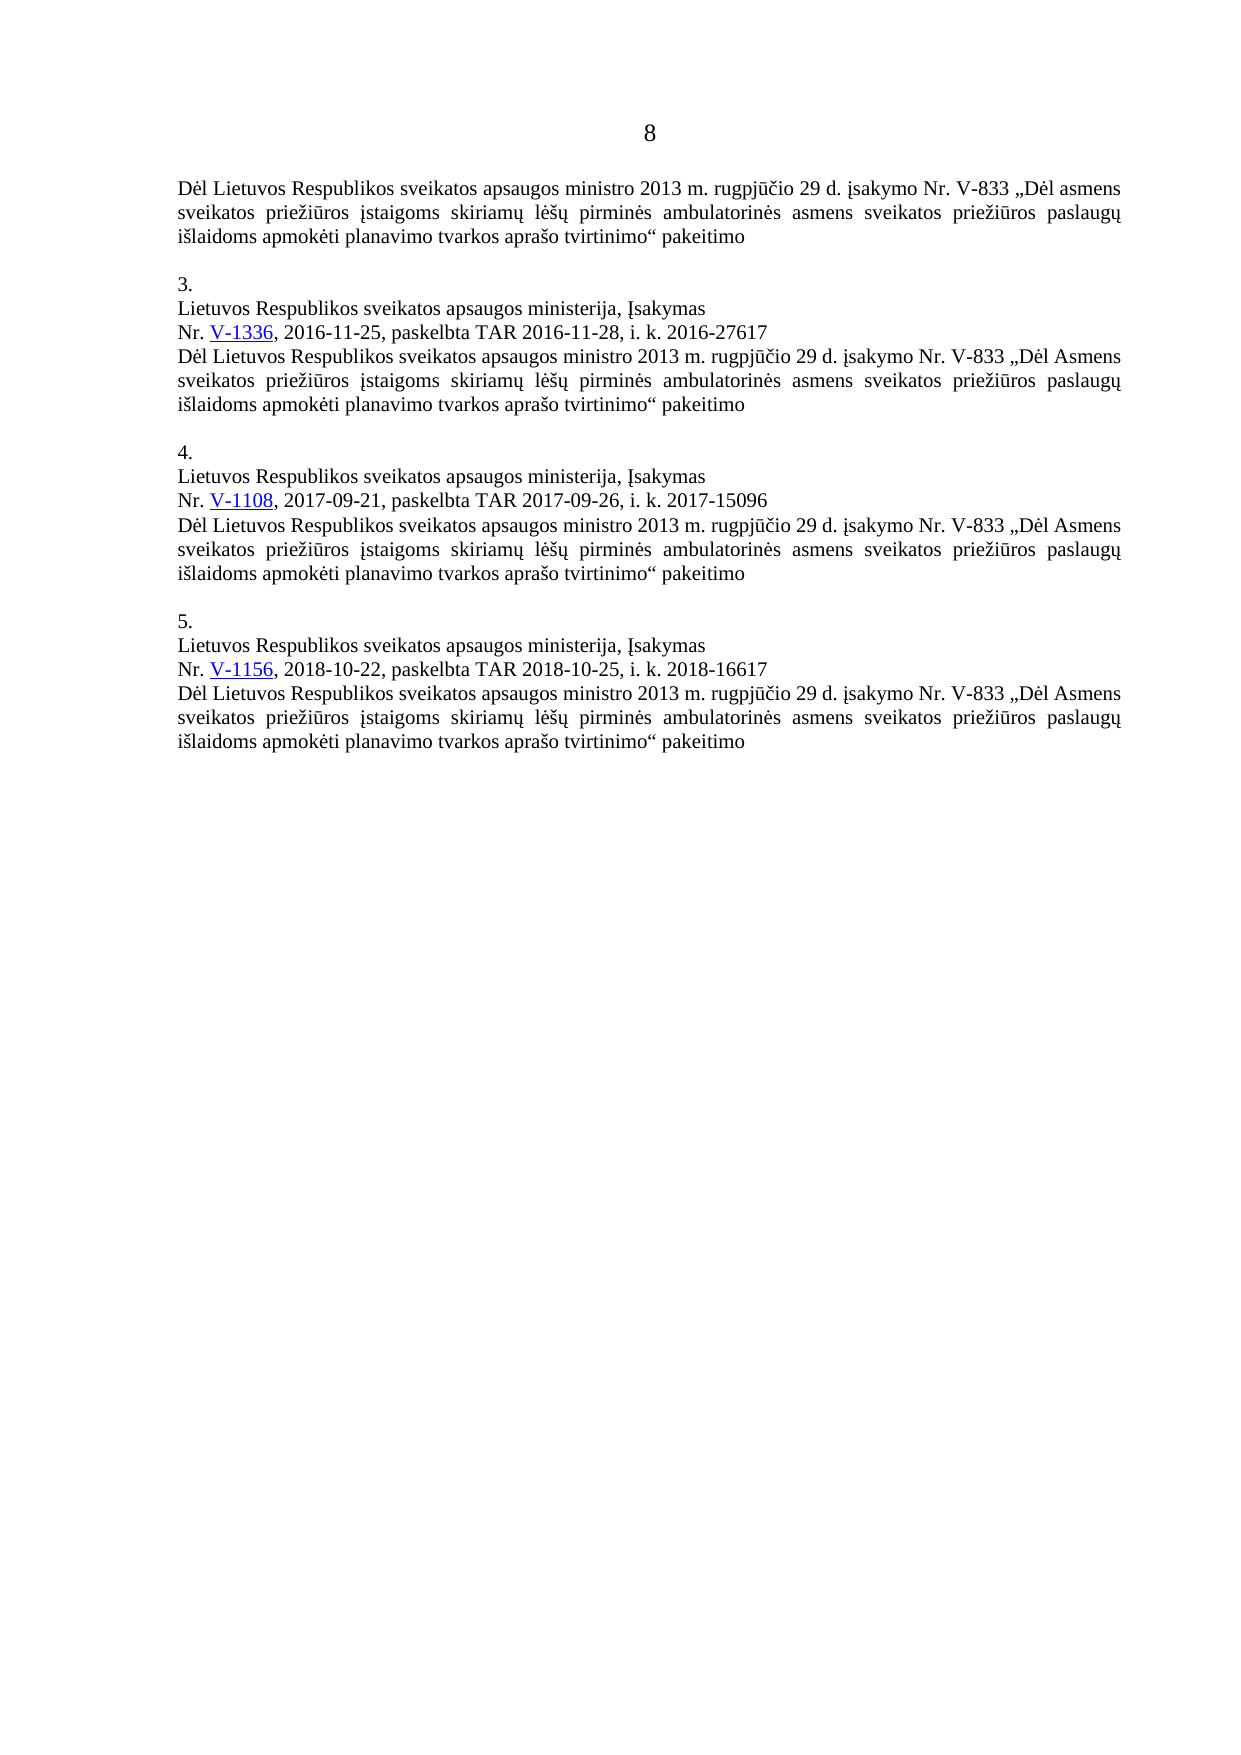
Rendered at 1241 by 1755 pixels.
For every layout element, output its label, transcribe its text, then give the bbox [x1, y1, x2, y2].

text Lietuvos Respublikos sveikatos apsaugos ministerija, Įsakymas [177, 296, 1122, 320]
text 5. [177, 609, 1122, 633]
text Dėl Lietuvos Respublikos sveikatos apsaugos ministro 2013 m. rugpjūčio 29 d. įsakymo Nr. V-833 „Dėl Asmens sveikatos priežiūros įstaigoms skiriamų lėšų pirminės ambulatorinės asmens sveikatos priežiūros paslaugų išlaidoms apmokėti planavimo tvarkos aprašo tvirtinimo“ pakeitimo [177, 344, 1122, 416]
text Dėl Lietuvos Respublikos sveikatos apsaugos ministro 2013 m. rugpjūčio 29 d. įsakymo Nr. V-833 „Dėl Asmens sveikatos priežiūros įstaigoms skiriamų lėšų pirminės ambulatorinės asmens sveikatos priežiūros paslaugų išlaidoms apmokėti planavimo tvarkos aprašo tvirtinimo“ pakeitimo [177, 512, 1122, 585]
text Nr. V-1336, 2016-11-25, paskelbta TAR 2016-11-28, i. k. 2016-27617 [177, 320, 1122, 344]
text Dėl Lietuvos Respublikos sveikatos apsaugos ministro 2013 m. rugpjūčio 29 d. įsakymo Nr. V-833 „Dėl asmens sveikatos priežiūros įstaigoms skiriamų lėšų pirminės ambulatorinės asmens sveikatos priežiūros paslaugų išlaidoms apmokėti planavimo tvarkos aprašo tvirtinimo“ pakeitimo [177, 176, 1122, 248]
text Lietuvos Respublikos sveikatos apsaugos ministerija, Įsakymas [177, 633, 1122, 657]
text Lietuvos Respublikos sveikatos apsaugos ministerija, Įsakymas [177, 464, 1122, 488]
text 4. [177, 440, 1122, 464]
text 3. [177, 272, 1122, 296]
text Dėl Lietuvos Respublikos sveikatos apsaugos ministro 2013 m. rugpjūčio 29 d. įsakymo Nr. V-833 „Dėl Asmens sveikatos priežiūros įstaigoms skiriamų lėšų pirminės ambulatorinės asmens sveikatos priežiūros paslaugų išlaidoms apmokėti planavimo tvarkos aprašo tvirtinimo“ pakeitimo [177, 681, 1122, 753]
text Nr. V-1156, 2018-10-22, paskelbta TAR 2018-10-25, i. k. 2018-16617 [177, 657, 1122, 681]
text Nr. V-1108, 2017-09-21, paskelbta TAR 2017-09-26, i. k. 2017-15096 [177, 488, 1122, 512]
